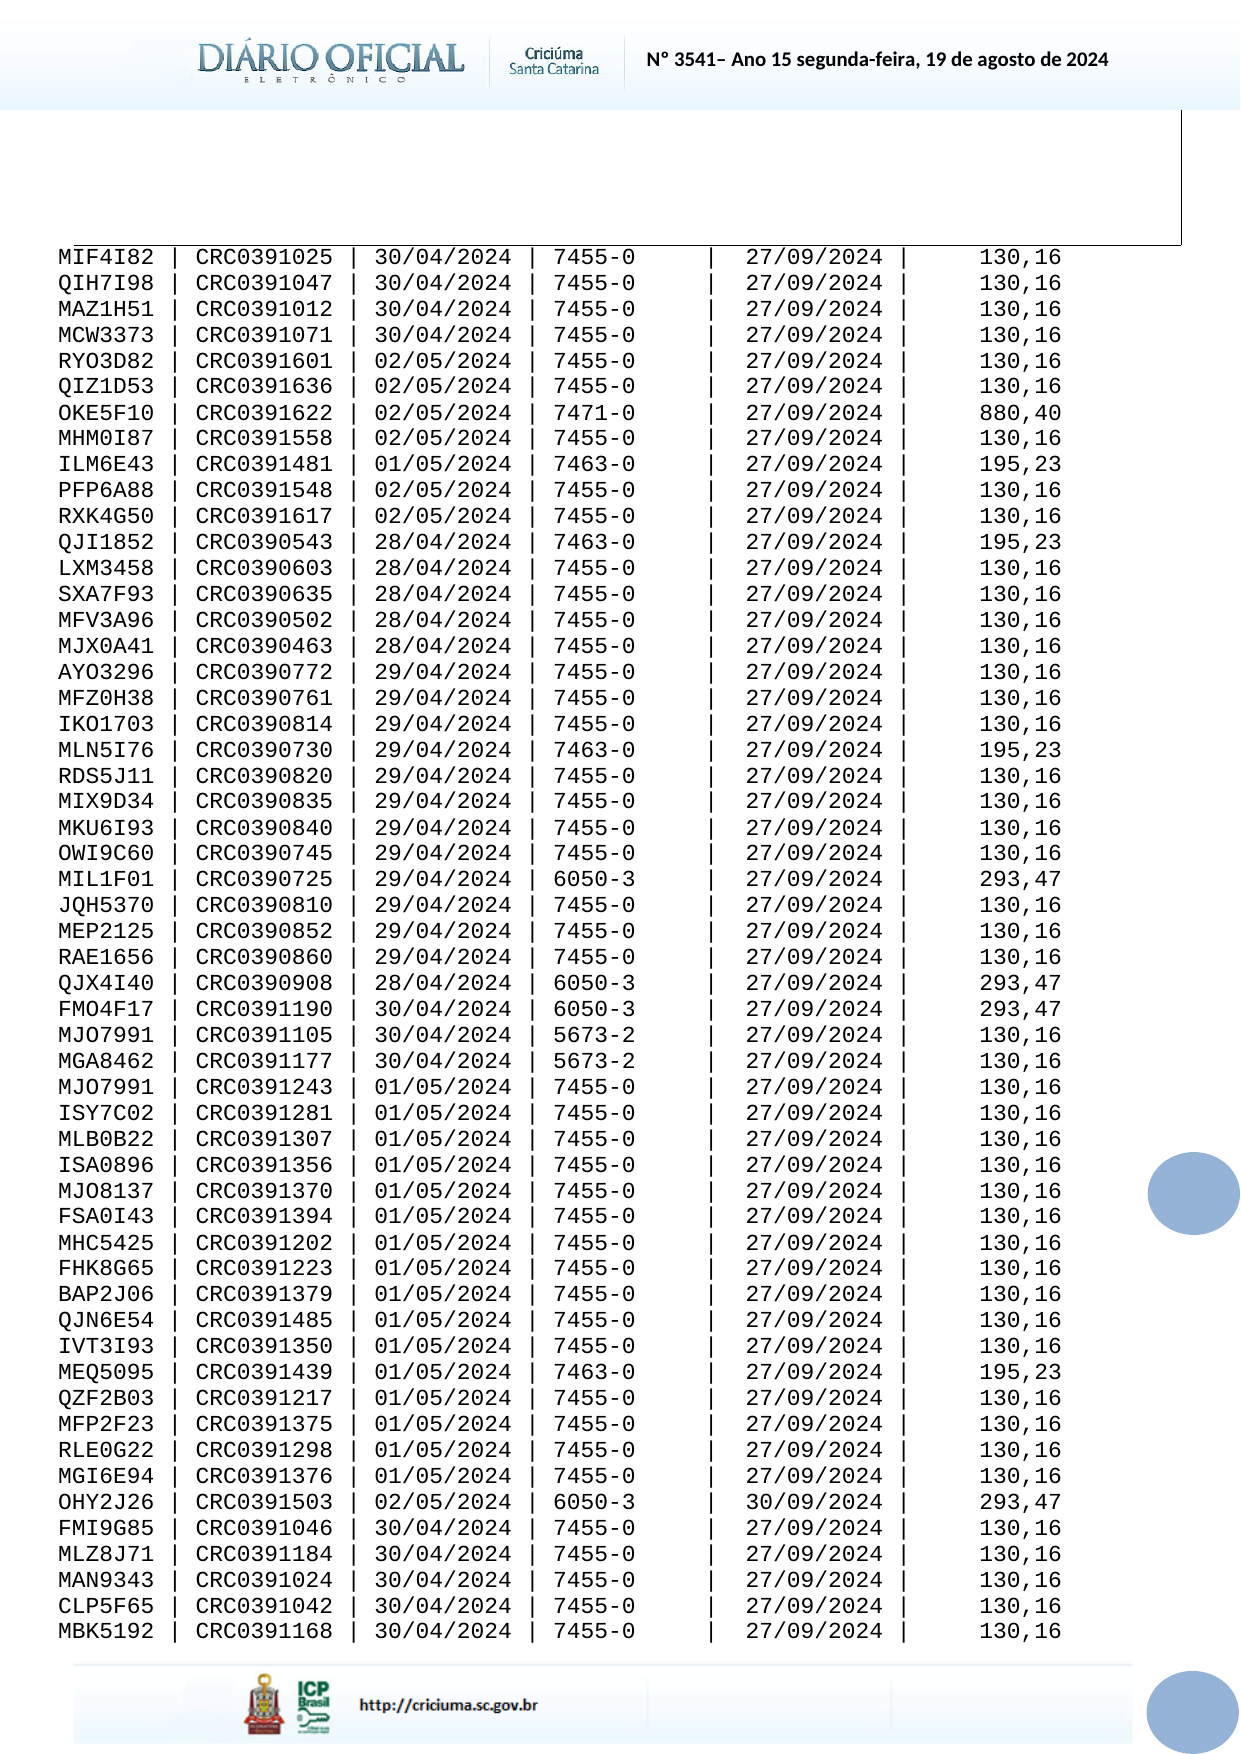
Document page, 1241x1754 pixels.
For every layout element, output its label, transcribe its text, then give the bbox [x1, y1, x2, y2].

text PFP6A88 | CRC0391548 | 02/05/2024 | 7455-0 | 27/09/2024 | 130,16 [44, 479, 1181, 504]
text FHK8G65 | CRC0391223 | 01/05/2024 | 7455-0 | 27/09/2024 | 130,16 [44, 1257, 1181, 1283]
text IKO1703 | CRC0390814 | 29/04/2024 | 7455-0 | 27/09/2024 | 130,16 [44, 712, 1181, 738]
text QZF2B03 | CRC0391217 | 01/05/2024 | 7455-0 | 27/09/2024 | 130,16 [44, 1386, 1181, 1412]
text FMI9G85 | CRC0391046 | 30/04/2024 | 7455-0 | 27/09/2024 | 130,16 [44, 1516, 1181, 1542]
text OHY2J26 | CRC0391503 | 02/05/2024 | 6050-3 | 30/09/2024 | 293,47 [44, 1490, 1181, 1516]
text ISY7C02 | CRC0391281 | 01/05/2024 | 7455-0 | 27/09/2024 | 130,16 [44, 1101, 1181, 1127]
text SXA7F93 | CRC0390635 | 28/04/2024 | 7455-0 | 27/09/2024 | 130,16 [44, 582, 1181, 608]
text OKE5F10 | CRC0391622 | 02/05/2024 | 7471-0 | 27/09/2024 | 880,40 [44, 401, 1181, 427]
text MEP2125 | CRC0390852 | 29/04/2024 | 7455-0 | 27/09/2024 | 130,16 [44, 919, 1181, 946]
text BAP2J06 | CRC0391379 | 01/05/2024 | 7455-0 | 27/09/2024 | 130,16 [44, 1283, 1181, 1309]
text MJO7991 | CRC0391243 | 01/05/2024 | 7455-0 | 27/09/2024 | 130,16 [44, 1075, 1181, 1101]
text MLN5I76 | CRC0390730 | 29/04/2024 | 7463-0 | 27/09/2024 | 195,23 [44, 738, 1181, 764]
text QJN6E54 | CRC0391485 | 01/05/2024 | 7455-0 | 27/09/2024 | 130,16 [44, 1309, 1181, 1334]
text MLZ8J71 | CRC0391184 | 30/04/2024 | 7455-0 | 27/09/2024 | 130,16 [44, 1542, 1181, 1568]
text OWI9C60 | CRC0390745 | 29/04/2024 | 7455-0 | 27/09/2024 | 130,16 [44, 842, 1181, 868]
text FMO4F17 | CRC0391190 | 30/04/2024 | 6050-3 | 27/09/2024 | 293,47 [44, 997, 1181, 1023]
text QJI1852 | CRC0390543 | 28/04/2024 | 7463-0 | 27/09/2024 | 195,23 [44, 531, 1181, 556]
text MFZ0H38 | CRC0390761 | 29/04/2024 | 7455-0 | 27/09/2024 | 130,16 [44, 686, 1181, 712]
text QIH7I98 | CRC0391047 | 30/04/2024 | 7455-0 | 27/09/2024 | 130,16 [44, 271, 1181, 297]
text ISA0896 | CRC0391356 | 01/05/2024 | 7455-0 | 27/09/2024 | 130,16 [44, 1153, 1180, 1179]
text MHC5425 | CRC0391202 | 01/05/2024 | 7455-0 | 27/09/2024 | 130,16 [44, 1231, 1181, 1257]
text MJO8137 | CRC0391370 | 01/05/2024 | 7455-0 | 27/09/2024 | 130,16 [44, 1179, 1150, 1205]
text MIF4I82 | CRC0391025 | 30/04/2024 | 7455-0 | 27/09/2024 | 130,16 [44, 245, 1181, 271]
text FSA0I43 | CRC0391394 | 01/05/2024 | 7455-0 | 27/09/2024 | 130,16 [44, 1205, 1171, 1231]
text MAZ1H51 | CRC0391012 | 30/04/2024 | 7455-0 | 27/09/2024 | 130,16 [44, 297, 1181, 323]
text MGI6E94 | CRC0391376 | 01/05/2024 | 7455-0 | 27/09/2024 | 130,16 [44, 1464, 1181, 1490]
text QIZ1D53 | CRC0391636 | 02/05/2024 | 7455-0 | 27/09/2024 | 130,16 [44, 375, 1181, 401]
text MJX0A41 | CRC0390463 | 28/04/2024 | 7455-0 | 27/09/2024 | 130,16 [44, 634, 1181, 660]
text IVT3I93 | CRC0391350 | 01/05/2024 | 7455-0 | 27/09/2024 | 130,16 [44, 1334, 1181, 1361]
text RYO3D82 | CRC0391601 | 02/05/2024 | 7455-0 | 27/09/2024 | 130,16 [44, 349, 1181, 375]
text MGA8462 | CRC0391177 | 30/04/2024 | 5673-2 | 27/09/2024 | 130,16 [44, 1049, 1181, 1075]
text CLP5F65 | CRC0391042 | 30/04/2024 | 7455-0 | 27/09/2024 | 130,16 [44, 1594, 1181, 1620]
text MIL1F01 | CRC0390725 | 29/04/2024 | 6050-3 | 27/09/2024 | 293,47 [44, 868, 1181, 894]
text MFP2F23 | CRC0391375 | 01/05/2024 | 7455-0 | 27/09/2024 | 130,16 [44, 1412, 1181, 1438]
text QJX4I40 | CRC0390908 | 28/04/2024 | 6050-3 | 27/09/2024 | 293,47 [44, 971, 1181, 997]
text RAE1656 | CRC0390860 | 29/04/2024 | 7455-0 | 27/09/2024 | 130,16 [44, 946, 1181, 971]
text ILM6E43 | CRC0391481 | 01/05/2024 | 7463-0 | 27/09/2024 | 195,23 [44, 453, 1181, 479]
text LXM3458 | CRC0390603 | 28/04/2024 | 7455-0 | 27/09/2024 | 130,16 [44, 556, 1181, 582]
text RLE0G22 | CRC0391298 | 01/05/2024 | 7455-0 | 27/09/2024 | 130,16 [44, 1438, 1181, 1464]
text MAN9343 | CRC0391024 | 30/04/2024 | 7455-0 | 27/09/2024 | 130,16 [44, 1568, 1181, 1594]
text MJO7991 | CRC0391105 | 30/04/2024 | 5673-2 | 27/09/2024 | 130,16 [44, 1023, 1181, 1049]
text MLB0B22 | CRC0391307 | 01/05/2024 | 7455-0 | 27/09/2024 | 130,16 [44, 1127, 1181, 1153]
text RXK4G50 | CRC0391617 | 02/05/2024 | 7455-0 | 27/09/2024 | 130,16 [44, 504, 1181, 531]
text JQH5370 | CRC0390810 | 29/04/2024 | 7455-0 | 27/09/2024 | 130,16 [44, 894, 1181, 919]
text AYO3296 | CRC0390772 | 29/04/2024 | 7455-0 | 27/09/2024 | 130,16 [44, 660, 1181, 686]
text MKU6I93 | CRC0390840 | 29/04/2024 | 7455-0 | 27/09/2024 | 130,16 [44, 816, 1181, 842]
text MIX9D34 | CRC0390835 | 29/04/2024 | 7455-0 | 27/09/2024 | 130,16 [44, 790, 1181, 816]
text MEQ5095 | CRC0391439 | 01/05/2024 | 7463-0 | 27/09/2024 | 195,23 [44, 1361, 1181, 1386]
text MCW3373 | CRC0391071 | 30/04/2024 | 7455-0 | 27/09/2024 | 130,16 [44, 323, 1181, 349]
text MBK5192 | CRC0391168 | 30/04/2024 | 7455-0 | 27/09/2024 | 130,16 [44, 1620, 1181, 1646]
text MFV3A96 | CRC0390502 | 28/04/2024 | 7455-0 | 27/09/2024 | 130,16 [44, 608, 1181, 634]
text RDS5J11 | CRC0390820 | 29/04/2024 | 7455-0 | 27/09/2024 | 130,16 [44, 764, 1181, 790]
text MHM0I87 | CRC0391558 | 02/05/2024 | 7455-0 | 27/09/2024 | 130,16 [44, 427, 1181, 453]
